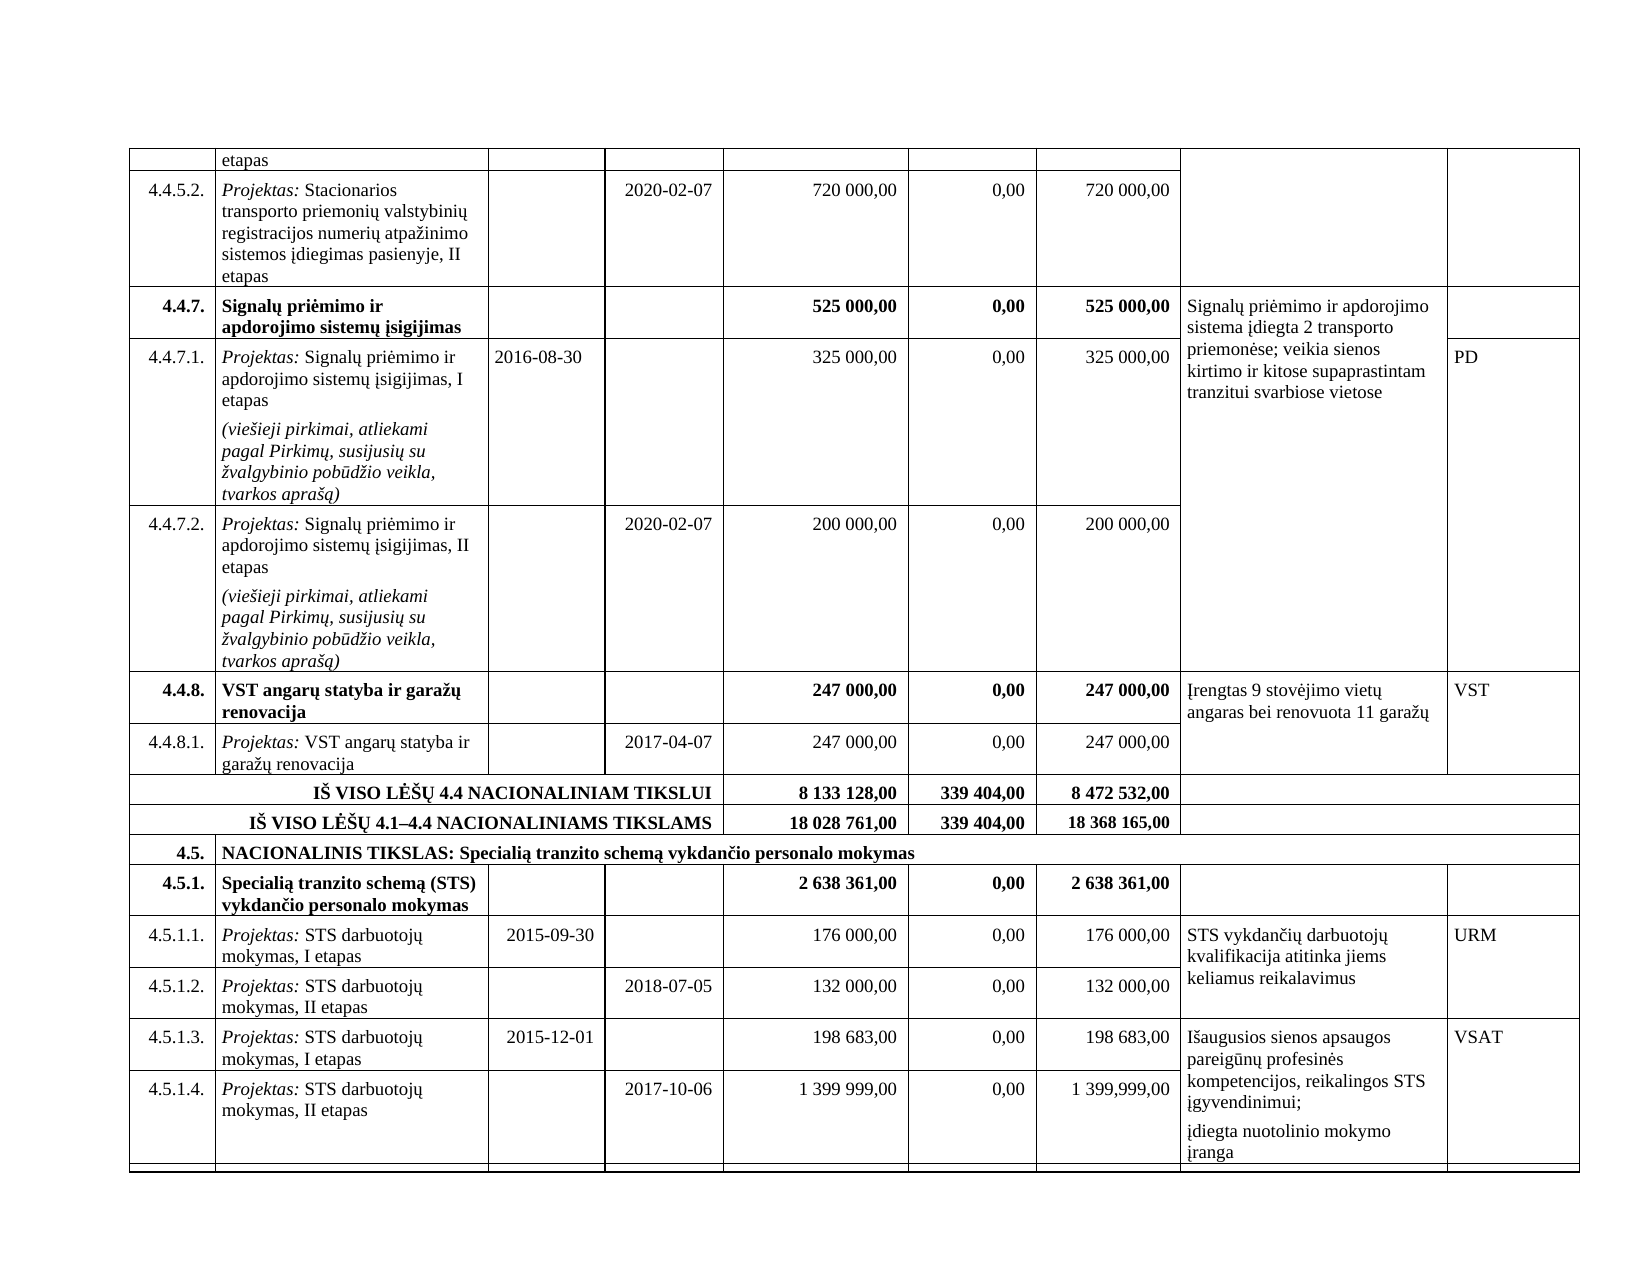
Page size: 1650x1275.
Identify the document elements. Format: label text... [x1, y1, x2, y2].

table_cell 0,00 [909, 339, 1036, 504]
table_cell 720 000,00 [724, 171, 908, 286]
table_cell 4.5.1.1. [130, 916, 215, 967]
table_cell Projektas: STS darbuotojų mokymas, I etapas [216, 916, 488, 967]
table_cell Projektas: Stacionarios transporto priemonių valstybinių registracijos numerių atpažinimo sistemos įdiegimas pasienyje, II etapas [216, 171, 488, 286]
table_cell Projektas: STS darbuotojų mokymas, II etapas [216, 968, 488, 1018]
table_cell [724, 1164, 908, 1171]
table_cell Signalų priėmimo ir apdorojimo sistemų įsigijimas [216, 287, 488, 338]
table_cell [489, 506, 604, 671]
table_cell 4.4.8. [130, 672, 215, 722]
table_cell PD [1448, 339, 1579, 671]
table_cell [1181, 805, 1579, 834]
table_cell 200 000,00 [1037, 506, 1180, 671]
table_cell VST angarų statyba ir garažų renovacija [216, 672, 488, 722]
table_cell 2020-02-07 [606, 506, 723, 671]
table_cell 1 399 999,00 [724, 1071, 908, 1163]
table_cell Išaugusios sienos apsaugos pareigūnų profesinės kompetencijos, reikalingos STS įgyvendinimui; įdiegta nuotolinio mokymo įranga [1181, 1019, 1447, 1163]
table_cell [489, 968, 604, 1018]
table_cell 325 000,00 [724, 339, 908, 504]
table_cell Projektas: STS darbuotojų mokymas, I etapas [216, 1019, 488, 1069]
table_cell 4.5. [130, 835, 215, 864]
table_cell [489, 287, 604, 338]
table_cell 2017-04-07 [606, 724, 723, 774]
table_cell etapas [216, 149, 488, 170]
table_cell 247 000,00 [1037, 672, 1180, 722]
table_cell 8 472 532,00 [1037, 775, 1180, 804]
table_cell 247 000,00 [1037, 724, 1180, 774]
table_cell 4.4.5.2. [130, 171, 215, 286]
table_cell [489, 672, 604, 722]
table_cell 2015-09-30 [489, 916, 604, 967]
table_cell [489, 1164, 604, 1171]
table_cell [606, 287, 723, 338]
table_cell [489, 171, 604, 286]
table_cell 4.5.1.4. [130, 1071, 215, 1163]
table_cell 247 000,00 [724, 672, 908, 722]
table_cell 0,00 [909, 968, 1036, 1018]
table_cell [489, 724, 604, 774]
table_cell [489, 865, 604, 915]
table_cell 2 638 361,00 [724, 865, 908, 915]
table_cell 4.4.7.2. [130, 506, 215, 671]
table_cell [606, 916, 723, 967]
table_cell 0,00 [909, 672, 1036, 722]
table_cell [606, 865, 723, 915]
table_cell 0,00 [909, 287, 1036, 338]
table_cell [1181, 775, 1579, 804]
table_cell 198 683,00 [724, 1019, 908, 1069]
table_cell 200 000,00 [724, 506, 908, 671]
table_cell 325 000,00 [1037, 339, 1180, 504]
table_cell URM [1448, 916, 1579, 1018]
table_cell 2018-07-05 [606, 968, 723, 1018]
table_cell [606, 672, 723, 722]
table_cell Įrengtas 9 stovėjimo vietų angaras bei renovuota 11 garažų [1181, 672, 1447, 774]
table_cell 0,00 [909, 1071, 1036, 1163]
table_cell [1448, 149, 1579, 286]
table_cell 18 368 165,00 [1037, 805, 1180, 834]
table_cell Projektas: Signalų priėmimo ir apdorojimo sistemų įsigijimas, II etapas (viešieji pirkimai, atliekami pagal Pirkimų, susijusių su žvalgybinio pobūdžio veikla, tvarkos aprašą) [216, 506, 488, 671]
table_cell [606, 1019, 723, 1069]
table_cell 4.4.8.1. [130, 724, 215, 774]
table_cell 2015-12-01 [489, 1019, 604, 1069]
table_cell [1448, 1164, 1579, 1171]
table_cell 0,00 [909, 865, 1036, 915]
table_cell [489, 149, 604, 170]
table_cell 525 000,00 [724, 287, 908, 338]
table_cell [130, 149, 215, 170]
table_cell [130, 1164, 215, 1171]
table_cell 0,00 [909, 506, 1036, 671]
table_cell [1181, 865, 1447, 915]
table_cell IŠ VISO LĖŠŲ 4.1–4.4 NACIONALINIAMS TIKSLAMS [130, 805, 723, 834]
table_cell [1448, 865, 1579, 915]
table_cell 339 404,00 [909, 805, 1036, 834]
table_cell 2020-02-07 [606, 171, 723, 286]
table_cell 0,00 [909, 724, 1036, 774]
table_cell 2017-10-06 [606, 1071, 723, 1163]
table_cell [909, 1164, 1036, 1171]
table_cell IŠ VISO LĖŠŲ 4.4 NACIONALINIAM TIKSLUI [130, 775, 723, 804]
table_cell 720 000,00 [1037, 171, 1180, 286]
table_cell 2016-08-30 [489, 339, 604, 504]
table_cell 4.4.7. [130, 287, 215, 338]
table_cell 4.5.1.2. [130, 968, 215, 1018]
table_cell 4.5.1.3. [130, 1019, 215, 1069]
table_cell [909, 149, 1036, 170]
table_cell [1037, 1164, 1180, 1171]
table_cell 0,00 [909, 1019, 1036, 1069]
table_cell 176 000,00 [1037, 916, 1180, 967]
table_cell 132 000,00 [724, 968, 908, 1018]
table_cell 8 133 128,00 [724, 775, 908, 804]
table_cell [489, 1071, 604, 1163]
table_cell 2 638 361,00 [1037, 865, 1180, 915]
table_cell 4.4.7.1. [130, 339, 215, 504]
table_cell 198 683,00 [1037, 1019, 1180, 1069]
table_cell STS vykdančių darbuotojų kvalifikacija atitinka jiems keliamus reikalavimus [1181, 916, 1447, 1018]
table_cell [724, 149, 908, 170]
table_cell VSAT [1448, 1019, 1579, 1163]
table_cell Projektas: STS darbuotojų mokymas, II etapas [216, 1071, 488, 1163]
table_cell [1037, 149, 1180, 170]
table_cell [606, 1164, 723, 1171]
table_cell [1448, 287, 1579, 338]
table_cell [606, 149, 723, 170]
table_cell VST [1448, 672, 1579, 774]
table_cell Projektas: Signalų priėmimo ir apdorojimo sistemų įsigijimas, I etapas (viešieji pirkimai, atliekami pagal Pirkimų, susijusių su žvalgybinio pobūdžio veikla, tvarkos aprašą) [216, 339, 488, 504]
table_cell 132 000,00 [1037, 968, 1180, 1018]
table_cell 339 404,00 [909, 775, 1036, 804]
table_cell Signalų priėmimo ir apdorojimo sistema įdiegta 2 transporto priemonėse; veikia sienos kirtimo ir kitose supaprastintam tranzitui svarbiose vietose [1181, 287, 1447, 671]
table_cell Specialią tranzito schemą (STS) vykdančio personalo mokymas [216, 865, 488, 915]
table_cell NACIONALINIS TIKSLAS: Specialią tranzito schemą vykdančio personalo mokymas [216, 835, 1579, 864]
table_cell 1 399,999,00 [1037, 1071, 1180, 1163]
table_cell 4.5.1. [130, 865, 215, 915]
table_cell [216, 1164, 488, 1171]
table_cell 0,00 [909, 171, 1036, 286]
table_cell 176 000,00 [724, 916, 908, 967]
table_cell Projektas: VST angarų statyba ir garažų renovacija [216, 724, 488, 774]
table_cell 247 000,00 [724, 724, 908, 774]
table_cell [606, 339, 723, 504]
table_cell 525 000,00 [1037, 287, 1180, 338]
table_cell 0,00 [909, 916, 1036, 967]
table_cell 18 028 761,00 [724, 805, 908, 834]
table_cell [1181, 149, 1447, 286]
